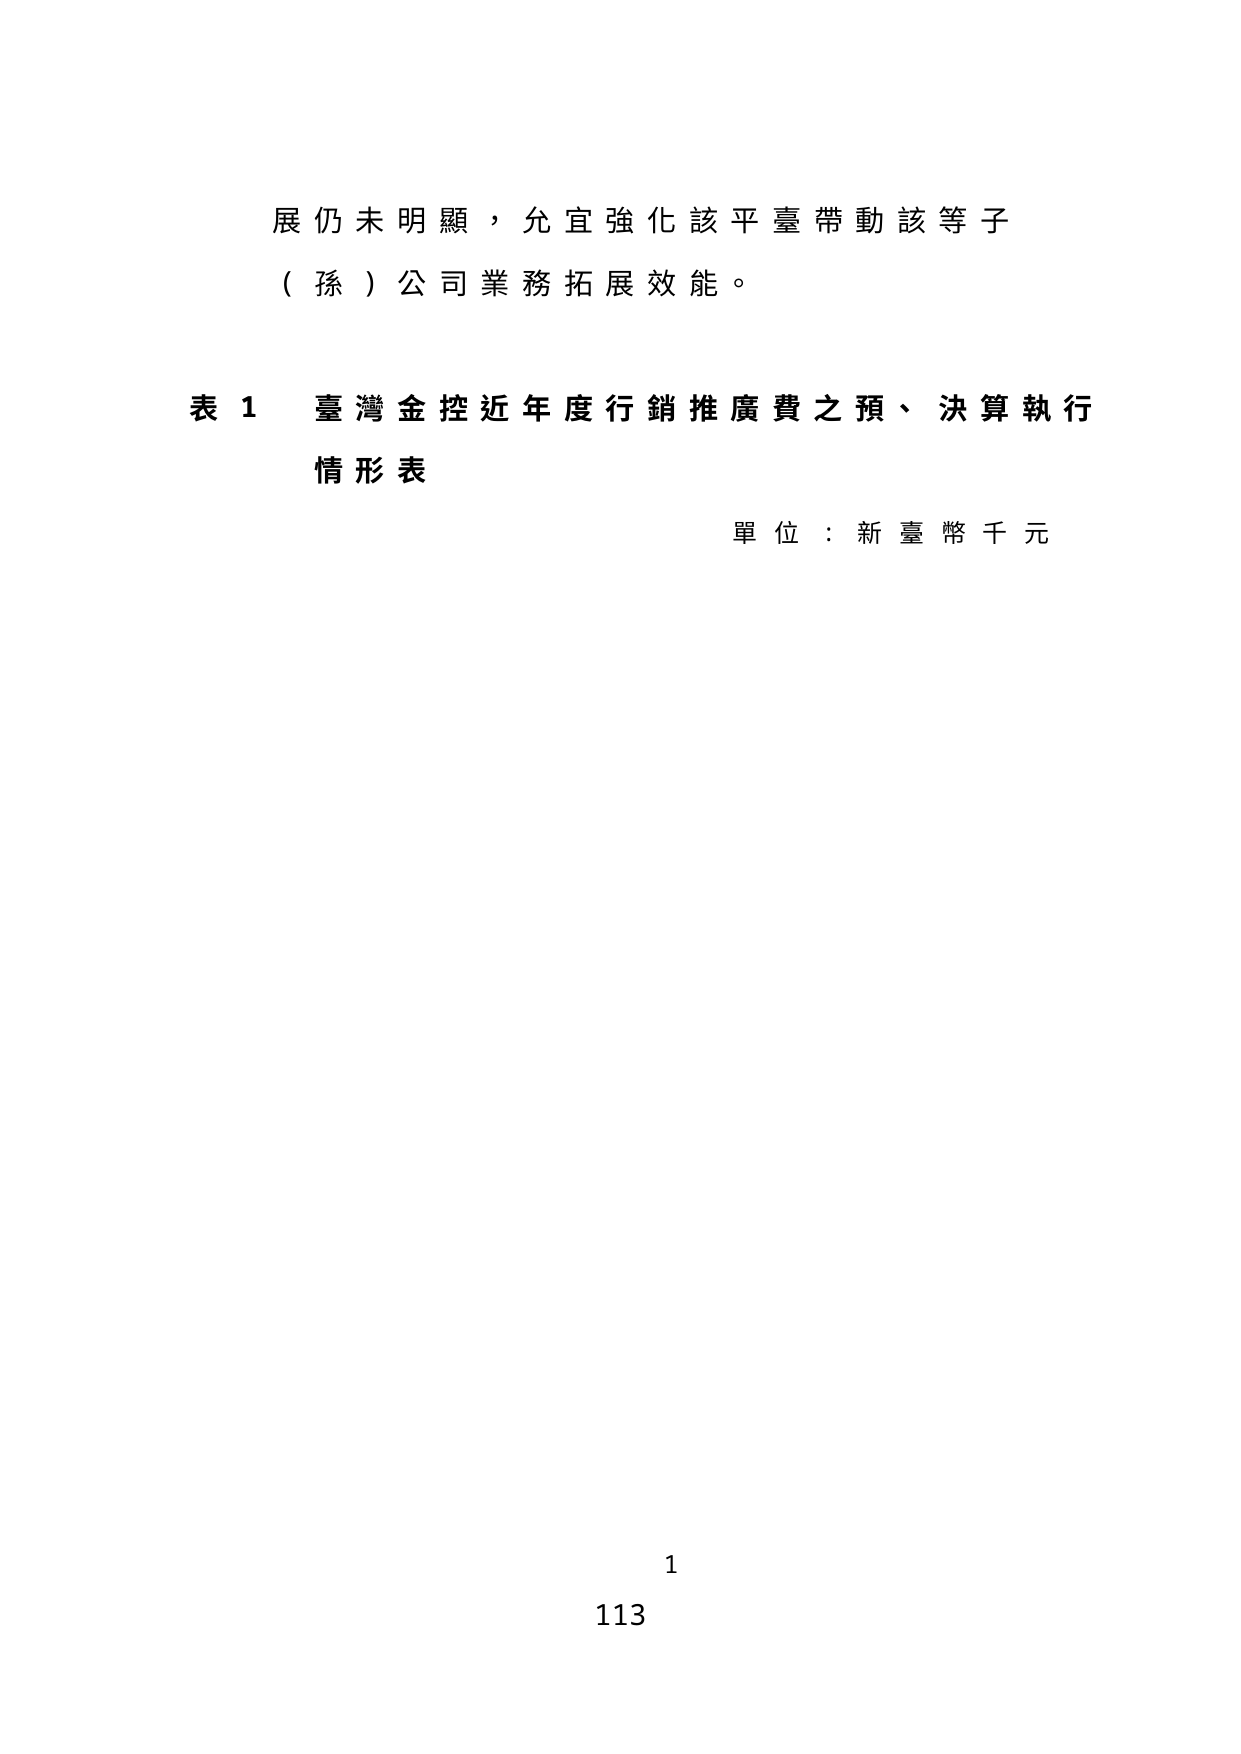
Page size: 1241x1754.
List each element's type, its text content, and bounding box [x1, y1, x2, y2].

text 單位:新臺幣千元 [183, 490, 1058, 552]
text 表1 臺灣金控近年度行銷推廣費之預、決算執行情形表 [183, 365, 1131, 490]
text 展仍未明顯，允宜強化該平臺帶動該等子(孫)公司業務拓展效能。 [242, 177, 1058, 302]
